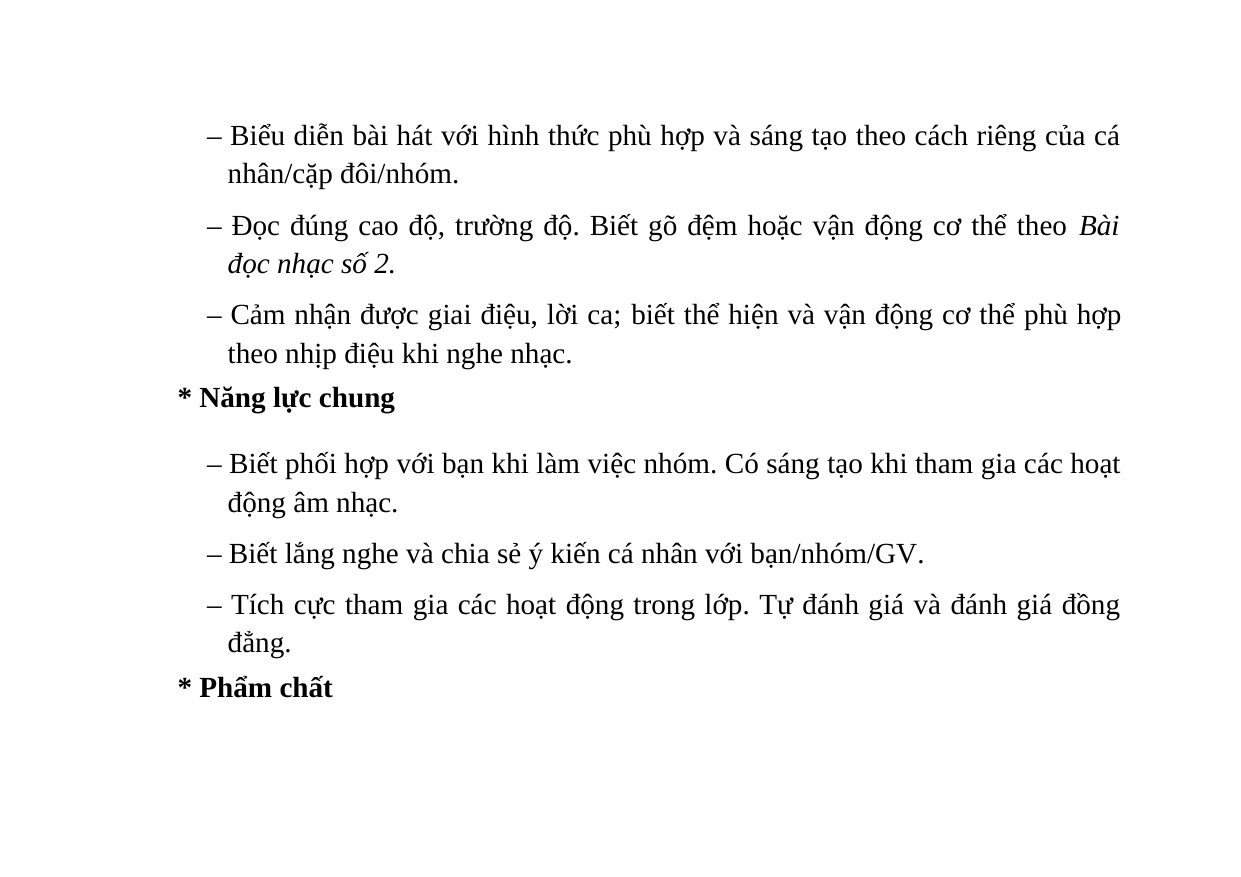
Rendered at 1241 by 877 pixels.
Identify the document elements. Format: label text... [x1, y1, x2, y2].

text * Phẩm chất [177, 670, 1122, 704]
text – Tích cực tham gia các hoạt động trong lớp. Tự đánh giá và đánh giá đồng đẳng. [207, 587, 1122, 659]
text – Biểu diễn bài hát với hình thức phù hợp và sáng tạo theo cách riêng của cá nhân/cặp đôi/nhóm. [207, 118, 1122, 190]
text – Đọc đúng cao độ, trường độ. Biết gõ đệm hoặc vận động cơ thể theo Bài đọc nhạc số 2. [207, 208, 1122, 280]
text – Cảm nhận được giai điệu, lời ca; biết thể hiện và vận động cơ thể phù hợp theo nhịp điệu khi nghe nhạc. [207, 297, 1122, 369]
text – Biết phối hợp với bạn khi làm việc nhóm. Có sáng tạo khi tham gia các hoạt động âm nhạc. [207, 446, 1122, 518]
text * Năng lực chung [177, 381, 1122, 414]
text – Biết lắng nghe và chia sẻ ý kiến cá nhân với bạn/nhóm/GV. [207, 536, 1122, 569]
